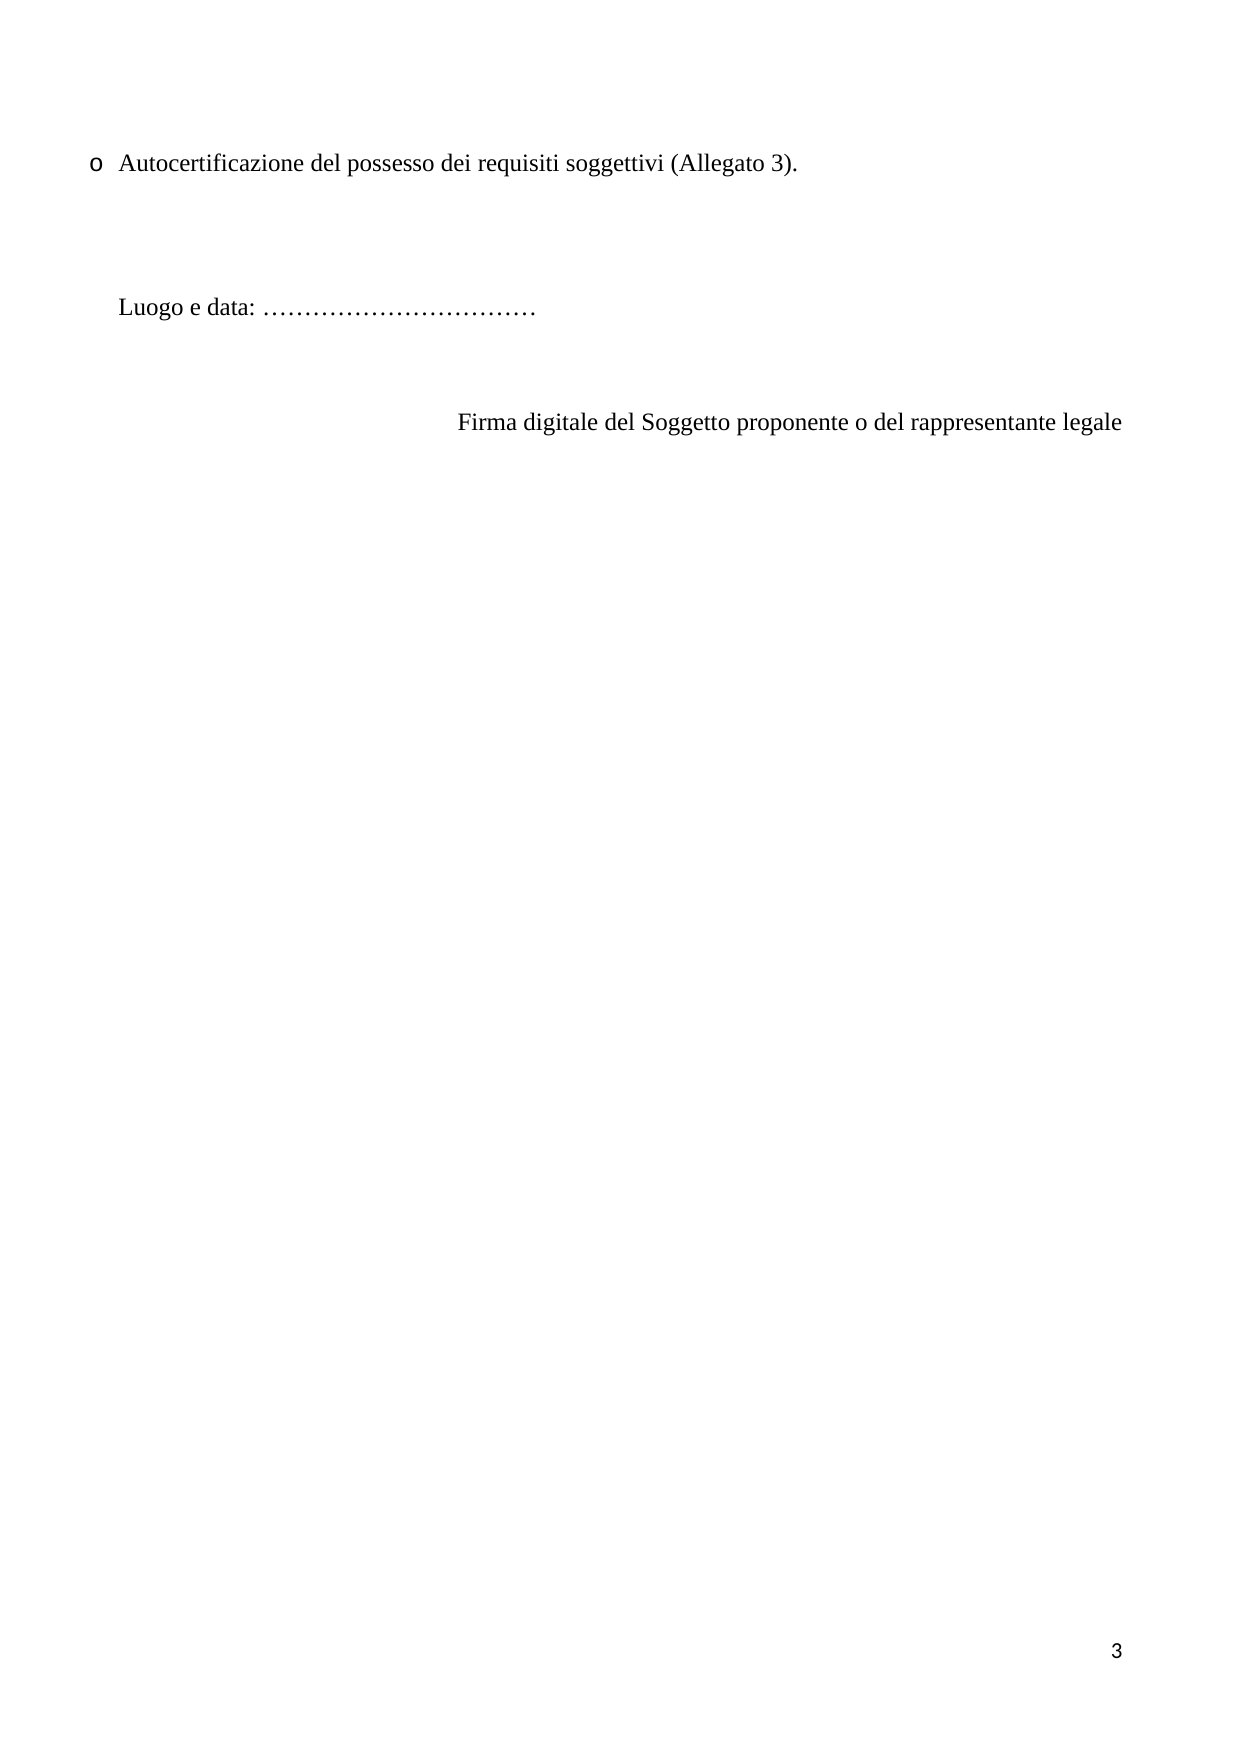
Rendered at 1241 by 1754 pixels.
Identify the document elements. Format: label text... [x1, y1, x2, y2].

list Autocertificazione del possesso dei requisiti soggettivi (Allegato 3). [88, 148, 1122, 177]
text Luogo e data: …………………………… [118, 292, 1122, 321]
text Firma digitale del Soggetto proponente o del rappresentante legale [118, 407, 1122, 436]
